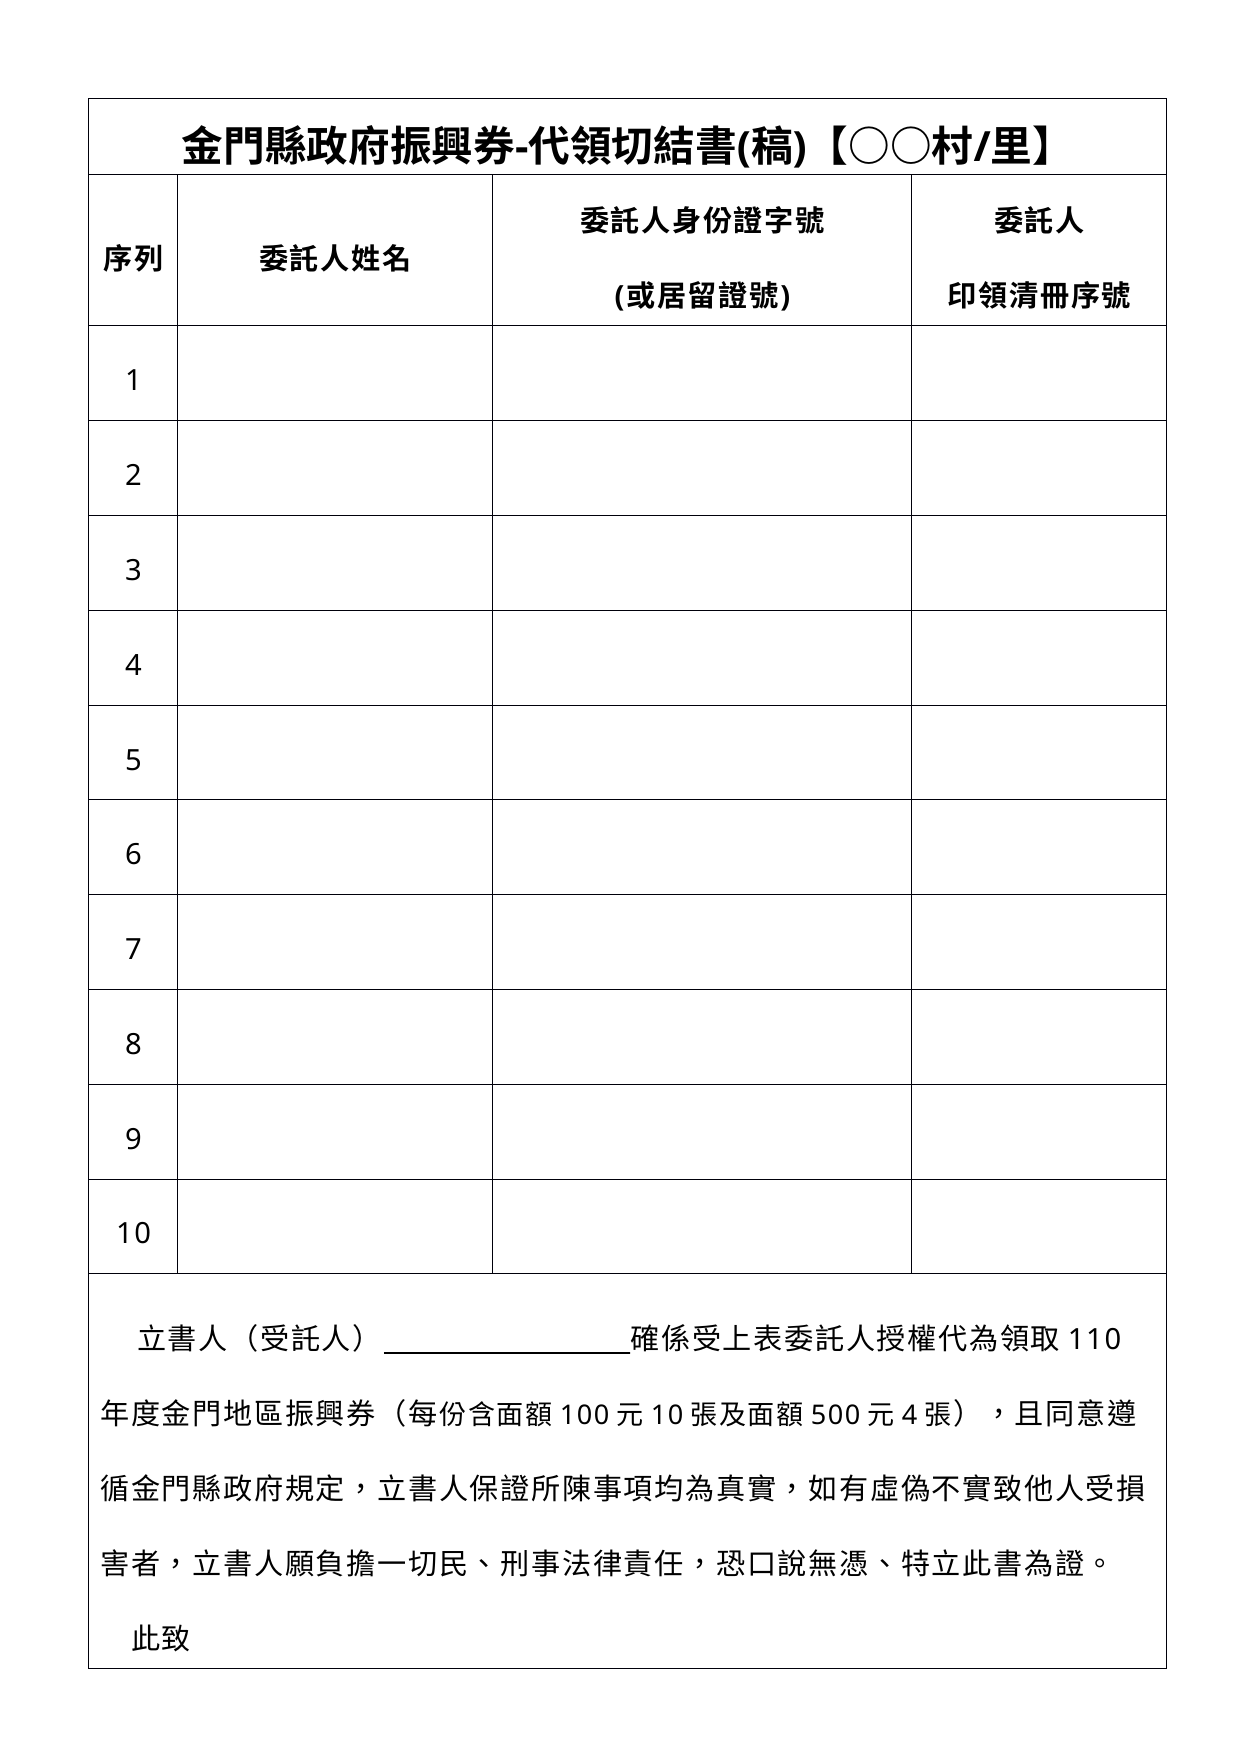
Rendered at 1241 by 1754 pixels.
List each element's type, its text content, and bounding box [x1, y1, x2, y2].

table_cell 1 [89, 326, 177, 420]
table_cell [493, 1085, 911, 1178]
table_cell 6 [89, 800, 177, 894]
table_cell [912, 1180, 1166, 1273]
table_cell [493, 800, 911, 894]
table_cell 5 [89, 706, 177, 799]
table_cell [493, 516, 911, 610]
table_cell [493, 990, 911, 1084]
table_cell [493, 421, 911, 515]
table_cell 10 [89, 1180, 177, 1273]
table_cell [178, 326, 492, 420]
table_cell [178, 706, 492, 799]
table_cell [178, 1180, 492, 1273]
table_cell 7 [89, 895, 177, 989]
table_cell [493, 706, 911, 799]
table_cell [178, 800, 492, 894]
table_cell 委託人身份證字號 (或居留證號) [493, 175, 911, 325]
table_cell [178, 516, 492, 610]
table_cell [912, 421, 1166, 515]
table_cell [178, 421, 492, 515]
table_cell [178, 895, 492, 989]
table_cell [912, 516, 1166, 610]
table_cell 委託人 印領清冊序號 [912, 175, 1166, 325]
table_cell [912, 895, 1166, 989]
table_header 金門縣政府振興券-代領切結書(稿)【○○村/里】 [89, 99, 1166, 174]
table_cell [912, 990, 1166, 1084]
table_cell [493, 611, 911, 704]
table_cell 立書人（受託人） 確係受上表委託人授權代為領取110年度金門地區振興券（每份含面額100元10張及面額500元4張），且同意遵循金門縣政府規定，立書人保證所陳事項均為真實，如有虛偽不實致他人受損害者，立書人願負擔一切民、刑事法律責任，恐口說無憑、特立此書為證。 此致 [89, 1274, 1166, 1668]
table_cell 2 [89, 421, 177, 515]
table_cell [912, 611, 1166, 704]
table_cell 9 [89, 1085, 177, 1178]
table_cell [493, 1180, 911, 1273]
table_cell [493, 326, 911, 420]
table_cell [912, 326, 1166, 420]
table_cell [912, 1085, 1166, 1178]
table_cell [912, 800, 1166, 894]
table_cell 8 [89, 990, 177, 1084]
table_cell [178, 1085, 492, 1178]
table_cell [178, 990, 492, 1084]
table_cell [912, 706, 1166, 799]
table_cell 3 [89, 516, 177, 610]
table_cell 序列 [89, 175, 177, 325]
table_cell 4 [89, 611, 177, 704]
table_cell [178, 611, 492, 704]
table_cell 委託人姓名 [178, 175, 492, 325]
table_cell [493, 895, 911, 989]
